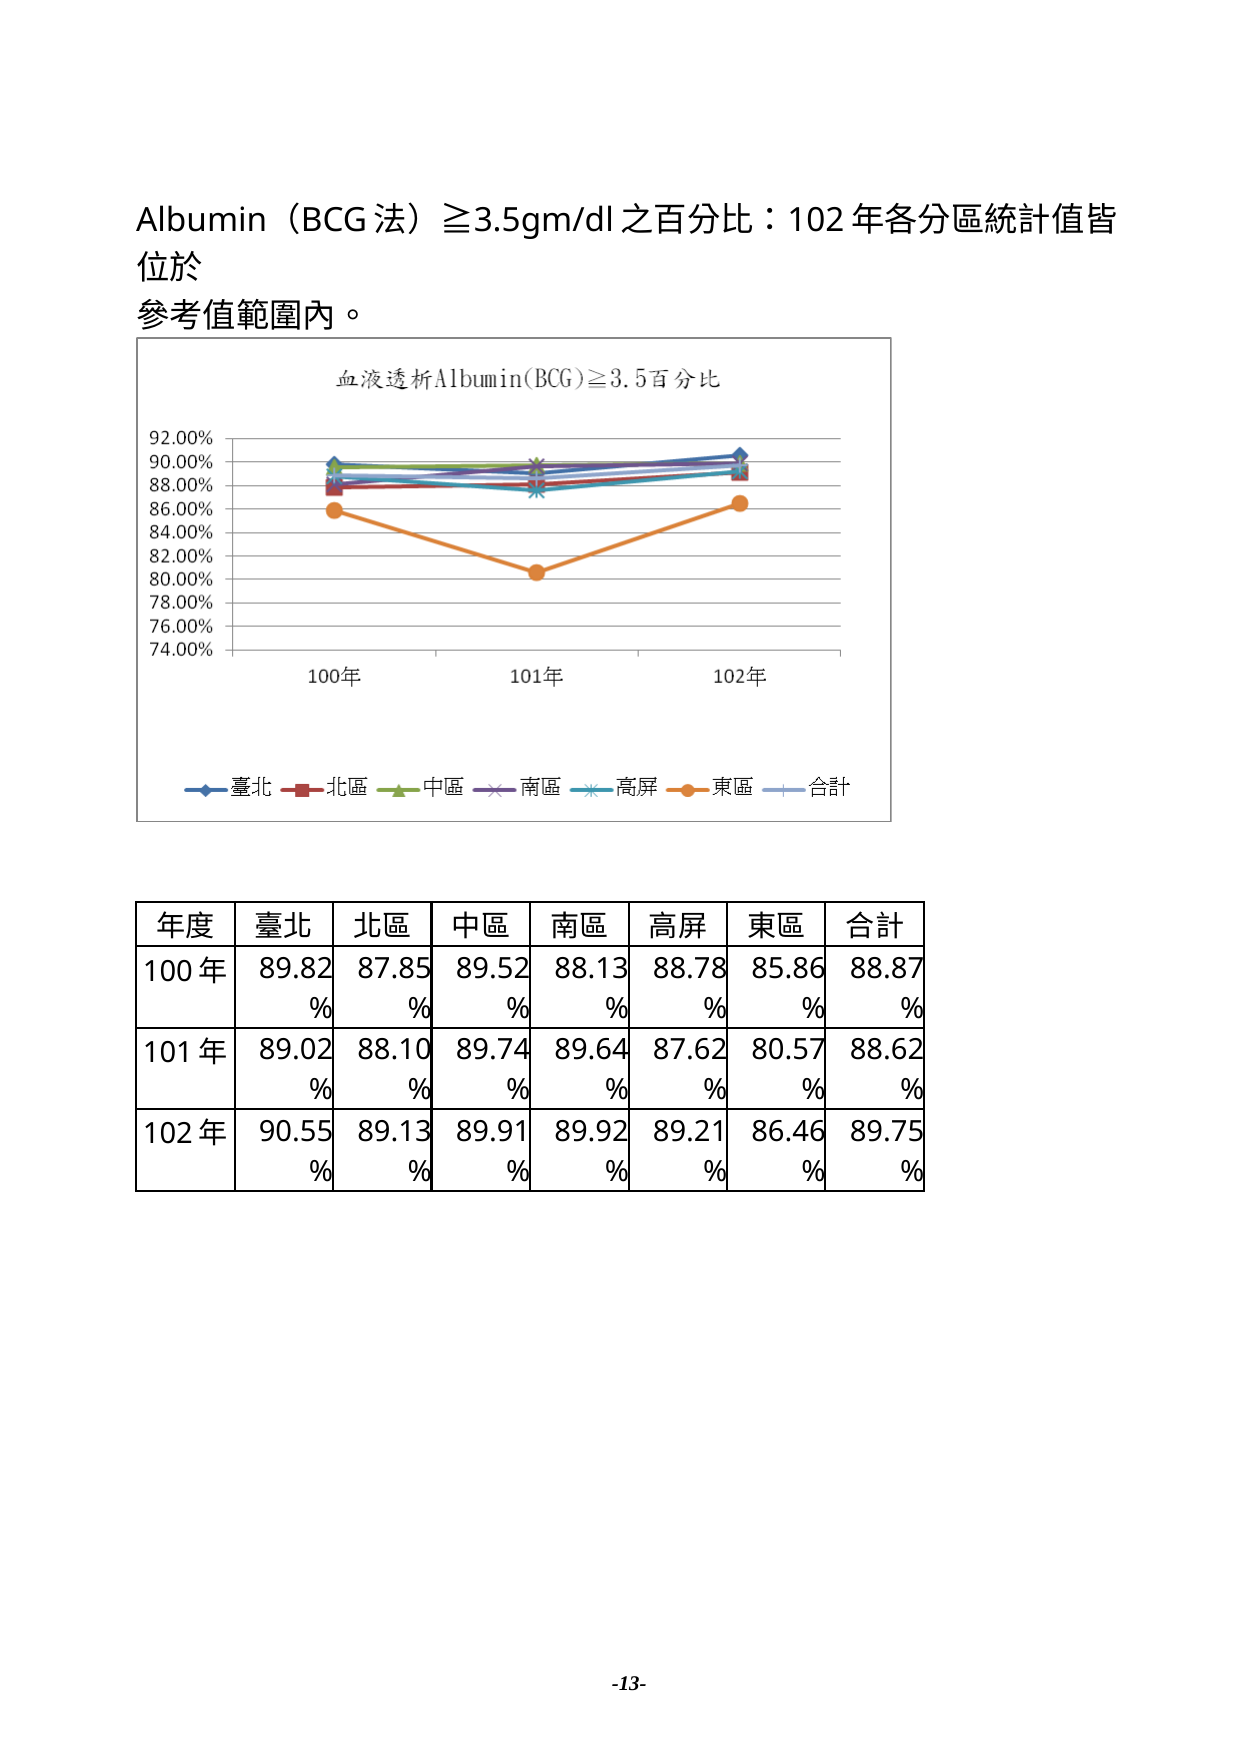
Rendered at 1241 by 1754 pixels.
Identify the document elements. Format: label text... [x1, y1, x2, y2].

table_cell 北區 [334, 903, 430, 945]
table_cell 89.82% [236, 947, 332, 1027]
table_header Albumin（BCG法）≧3.5gm/dl之百分比：102年各分區統計值皆位於 參考值範圍內。 [136, 147, 1122, 337]
table_cell 89.21% [630, 1110, 726, 1189]
table_cell 90.55% [236, 1110, 332, 1189]
table_cell [925, 945, 1023, 1027]
table_cell 中區 [433, 903, 529, 945]
table_cell [925, 1027, 1023, 1108]
table_cell 89.75% [826, 1110, 923, 1189]
table_cell 高屏 [630, 903, 726, 945]
table_cell 88.13% [531, 947, 628, 1027]
table_cell [1023, 1027, 1122, 1108]
table_cell [1023, 901, 1122, 945]
table_cell 88.10% [334, 1029, 430, 1108]
table_cell [925, 901, 1023, 945]
table_cell 年度 [137, 903, 234, 945]
table_cell 89.91% [433, 1110, 529, 1189]
table_cell 89.92% [531, 1110, 628, 1189]
table_cell 東區 [728, 903, 824, 945]
table_cell [136, 337, 1122, 901]
table_cell 89.64% [531, 1029, 628, 1108]
table_cell 87.62% [630, 1029, 726, 1108]
table_cell 100年 [137, 947, 234, 1027]
table_cell 南區 [531, 903, 628, 945]
table_cell 87.85% [334, 947, 430, 1027]
table_cell 89.74% [433, 1029, 529, 1108]
table_cell 合計 [826, 903, 923, 945]
table_header [136, 861, 248, 901]
table_cell 86.46% [728, 1110, 824, 1189]
table_cell 88.62% [826, 1029, 923, 1108]
table_cell 89.02% [236, 1029, 332, 1108]
picture [136, 337, 892, 822]
table_cell 102年 [137, 1110, 234, 1189]
table_cell 88.87% [826, 947, 923, 1027]
table_cell 89.52% [433, 947, 529, 1027]
table_cell 89.13% [334, 1110, 430, 1189]
table_cell [1023, 945, 1122, 1027]
table_cell 101年 [137, 1029, 234, 1108]
table_cell 80.57% [728, 1029, 824, 1108]
table_cell 88.78% [630, 947, 726, 1027]
table_cell [1023, 1108, 1122, 1189]
table_cell 臺北 [236, 903, 332, 945]
table_cell [925, 1108, 1023, 1189]
table_cell 85.86% [728, 947, 824, 1027]
